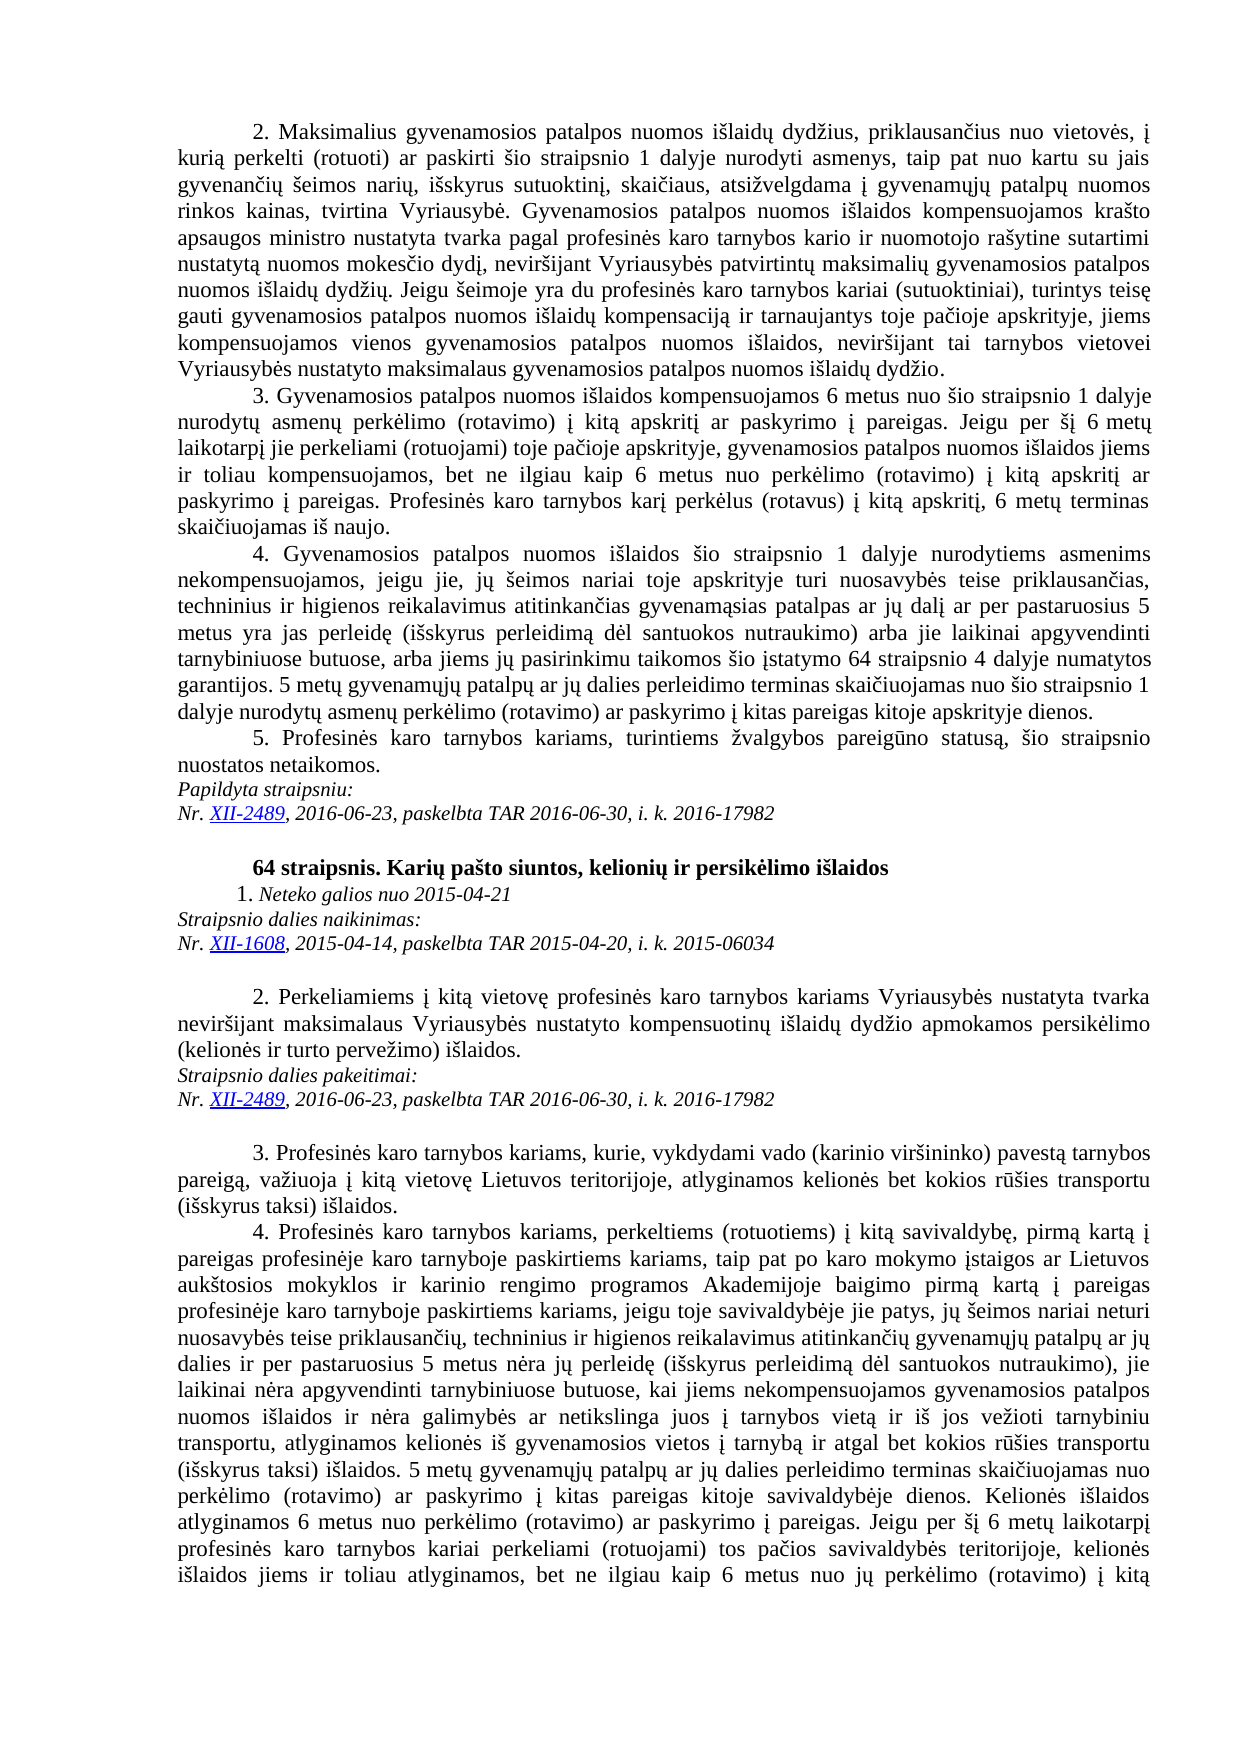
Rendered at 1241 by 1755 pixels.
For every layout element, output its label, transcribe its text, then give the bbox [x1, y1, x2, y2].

text 2. Maksimalius gyvenamosios patalpos nuomos išlaidų dydžius, priklausančius nuo vietovės, į kurią perkelti (rotuoti) ar paskirti šio straipsnio 1 dalyje nurodyti asmenys, taip pat nuo kartu su jais gyvenančių šeimos narių, išskyrus sutuoktinį, skaičiaus, atsižvelgdama į gyvenamųjų patalpų nuomos rinkos kainas, tvirtina Vyriausybė. Gyvenamosios patalpos nuomos išlaidos kompensuojamos krašto apsaugos ministro nustatyta tvarka pagal profesinės karo tarnybos kario ir nuomotojo rašytine sutartimi nustatytą nuomos mokesčio dydį, neviršijant Vyriausybės patvirtintų maksimalių gyvenamosios patalpos nuomos išlaidų dydžių. Jeigu šeimoje yra du profesinės karo tarnybos kariai (sutuoktiniai), turintys teisę gauti gyvenamosios patalpos nuomos išlaidų kompensaciją ir tarnaujantys toje pačioje apskrityje, jiems kompensuojamos vienos gyvenamosios patalpos nuomos išlaidos, neviršijant tai tarnybos vietovei Vyriausybės nustatyto maksimalaus gyvenamosios patalpos nuomos išlaidų dydžio. [177, 118, 1152, 382]
text 3. Gyvenamosios patalpos nuomos išlaidos kompensuojamos 6 metus nuo šio straipsnio 1 dalyje nurodytų asmenų perkėlimo (rotavimo) į kitą apskritį ar paskyrimo į pareigas. Jeigu per šį 6 metų laikotarpį jie perkeliami (rotuojami) toje pačioje apskrityje, gyvenamosios patalpos nuomos išlaidos jiems ir toliau kompensuojamos, bet ne ilgiau kaip 6 metus nuo perkėlimo (rotavimo) į kitą apskritį ar paskyrimo į pareigas. Profesinės karo tarnybos karį perkėlus (rotavus) į kitą apskritį, 6 metų terminas skaičiuojamas iš naujo. [177, 382, 1152, 540]
text Nr. XII-2489, 2016-06-23, paskelbta TAR 2016-06-30, i. k. 2016-17982 [177, 1087, 1152, 1111]
text Nr. XII-2489, 2016-06-23, paskelbta TAR 2016-06-30, i. k. 2016-17982 [177, 801, 1152, 825]
text 2. Perkeliamiems į kitą vietovę profesinės karo tarnybos kariams Vyriausybės nustatyta tvarka neviršijant maksimalaus Vyriausybės nustatyto kompensuotinų išlaidų dydžio apmokamos persikėlimo (kelionės ir turto pervežimo) išlaidos. [177, 983, 1152, 1062]
text 4. Profesinės karo tarnybos kariams, perkeltiems (rotuotiems) į kitą savivaldybę, pirmą kartą į pareigas profesinėje karo tarnyboje paskirtiems kariams, taip pat po karo mokymo įstaigos ar Lietuvos aukštosios mokyklos ir karinio rengimo programos Akademijoje baigimo pirmą kartą į pareigas profesinėje karo tarnyboje paskirtiems kariams, jeigu toje savivaldybėje jie patys, jų šeimos nariai neturi nuosavybės teise priklausančių, techninius ir higienos reikalavimus atitinkančių gyvenamųjų patalpų ar jų dalies ir per pastaruosius 5 metus nėra jų perleidę (išskyrus perleidimą dėl santuokos nutraukimo), jie laikinai nėra apgyvendinti tarnybiniuose butuose, kai jiems nekompensuojamos gyvenamosios patalpos nuomos išlaidos ir nėra galimybės ar netikslinga juos į tarnybos vietą ir iš jos vežioti tarnybiniu transportu, atlyginamos kelionės iš gyvenamosios vietos į tarnybą ir atgal bet kokios rūšies transportu (išskyrus taksi) išlaidos. 5 metų gyvenamųjų patalpų ar jų dalies perleidimo terminas skaičiuojamas nuo perkėlimo (rotavimo) ar paskyrimo į kitas pareigas kitoje savivaldybėje dienos. Kelionės išlaidos atlyginamos 6 metus nuo perkėlimo (rotavimo) ar paskyrimo į pareigas. Jeigu per šį 6 metų laikotarpį profesinės karo tarnybos kariai perkeliami (rotuojami) tos pačios savivaldybės teritorijoje, kelionės išlaidos jiems ir toliau atlyginamos, bet ne ilgiau kaip 6 metus nuo jų perkėlimo (rotavimo) į kitą [177, 1218, 1152, 1587]
text Straipsnio dalies naikinimas: [177, 907, 1152, 931]
text 4. Gyvenamosios patalpos nuomos išlaidos šio straipsnio 1 dalyje nurodytiems asmenims nekompensuojamos, jeigu jie, jų šeimos nariai toje apskrityje turi nuosavybės teise priklausančias, techninius ir higienos reikalavimus atitinkančias gyvenamąsias patalpas ar jų dalį ar per pastaruosius 5 metus yra jas perleidę (išskyrus perleidimą dėl santuokos nutraukimo) arba jie laikinai apgyvendinti tarnybiniuose butuose, arba jiems jų pasirinkimu taikomos šio įstatymo 64 straipsnio 4 dalyje numatytos garantijos. 5 metų gyvenamųjų patalpų ar jų dalies perleidimo terminas skaičiuojamas nuo šio straipsnio 1 dalyje nurodytų asmenų perkėlimo (rotavimo) ar paskyrimo į kitas pareigas kitoje apskrityje dienos. [177, 540, 1152, 724]
text Straipsnio dalies pakeitimai: [177, 1062, 1152, 1087]
text 64 straipsnis. Karių pašto siuntos, kelionių ir persikėlimo išlaidos [177, 854, 1152, 880]
text Nr. XII-1608, 2015-04-14, paskelbta TAR 2015-04-20, i. k. 2015-06034 [177, 931, 1152, 955]
text 1. Neteko galios nuo 2015-04-21 [177, 880, 1152, 907]
text 3. Profesinės karo tarnybos kariams, kurie, vykdydami vado (karinio viršininko) pavestą tarnybos pareigą, važiuoja į kitą vietovę Lietuvos teritorijoje, atlyginamos kelionės bet kokios rūšies transportu (išskyrus taksi) išlaidos. [177, 1139, 1152, 1218]
text Papildyta straipsniu: [177, 777, 1152, 801]
text 5. Profesinės karo tarnybos kariams, turintiems žvalgybos pareigūno statusą, šio straipsnio nuostatos netaikomos. [177, 724, 1152, 777]
